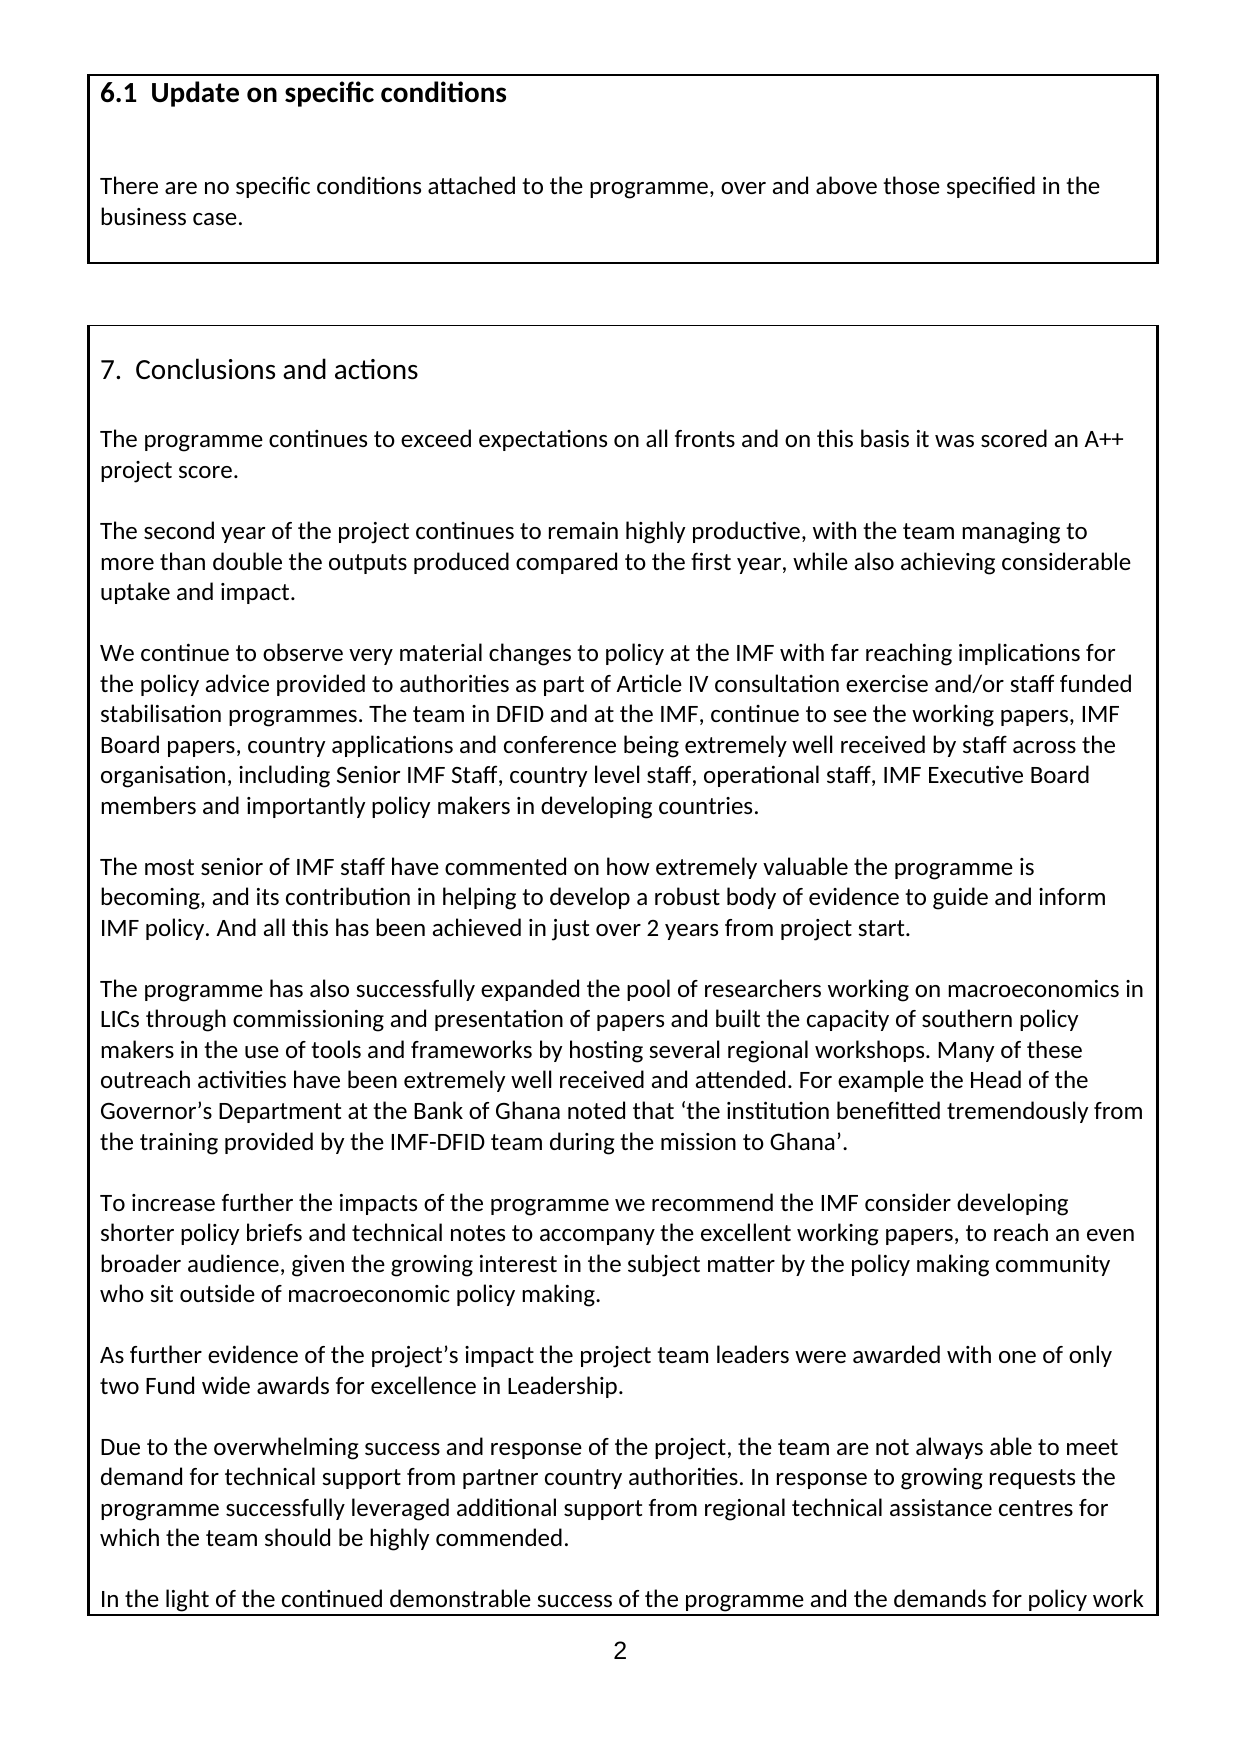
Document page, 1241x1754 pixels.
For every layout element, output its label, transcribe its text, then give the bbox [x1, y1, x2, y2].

table_header 7. Conclusions and actions [90, 326, 1156, 393]
table_cell 6.1 Update on specific conditions There are no specific conditions attached to the programme, over and above those specified in the business case. [90, 76, 1156, 262]
table_cell The programme continues to exceed expectations on all fronts and on this basis it was scored an A++ project score. The second year of the project continues to remain highly productive, with the team managing to more than double the outputs produced compared to the first year, while also achieving considerable uptake and impact. We continue to observe very material changes to policy at the IMF with far reaching implications for the policy advice provided to authorities as part of Article IV consultation exercise and/or staff funded stabilisation programmes. The team in DFID and at the IMF, continue to see the working papers, IMF Board papers, country applications and conference being extremely well received by staff across the organisation, including Senior IMF Staff, country level staff, operational staff, IMF Executive Board members and importantly policy makers in developing countries. The most senior of IMF staff have commented on how extremely valuable the programme is becoming, and its contribution in helping to develop a robust body of evidence to guide and inform IMF policy. And all this has been achieved in just over 2 years from project start. The programme has also successfully expanded the pool of researchers working on macroeconomics in LICs through commissioning and presentation of papers and built the capacity of southern policy makers in the use of tools and frameworks by hosting several regional workshops. Many of these outreach activities have been extremely well received and attended. For example the Head of the Governor’s Department at the Bank of Ghana noted that ‘the institution benefitted tremendously from the training provided by the IMF-DFID team during the mission to Ghana’. To increase further the impacts of the programme we recommend the IMF consider developing shorter policy briefs and technical notes to accompany the excellent working papers, to reach an even broader audience, given the growing interest in the subject matter by the policy making community who sit outside of macroeconomic policy making. As further evidence of the project’s impact the project team leaders were awarded with one of only two Fund wide awards for excellence in Leadership. Due to the overwhelming success and response of the project, the team are not always able to meet demand for technical support from partner country authorities. In response to growing requests the programme successfully leveraged additional support from regional technical assistance centres for which the team should be highly commended. In the light of the continued demonstrable success of the programme and the demands for policy work [90, 393, 1156, 1614]
